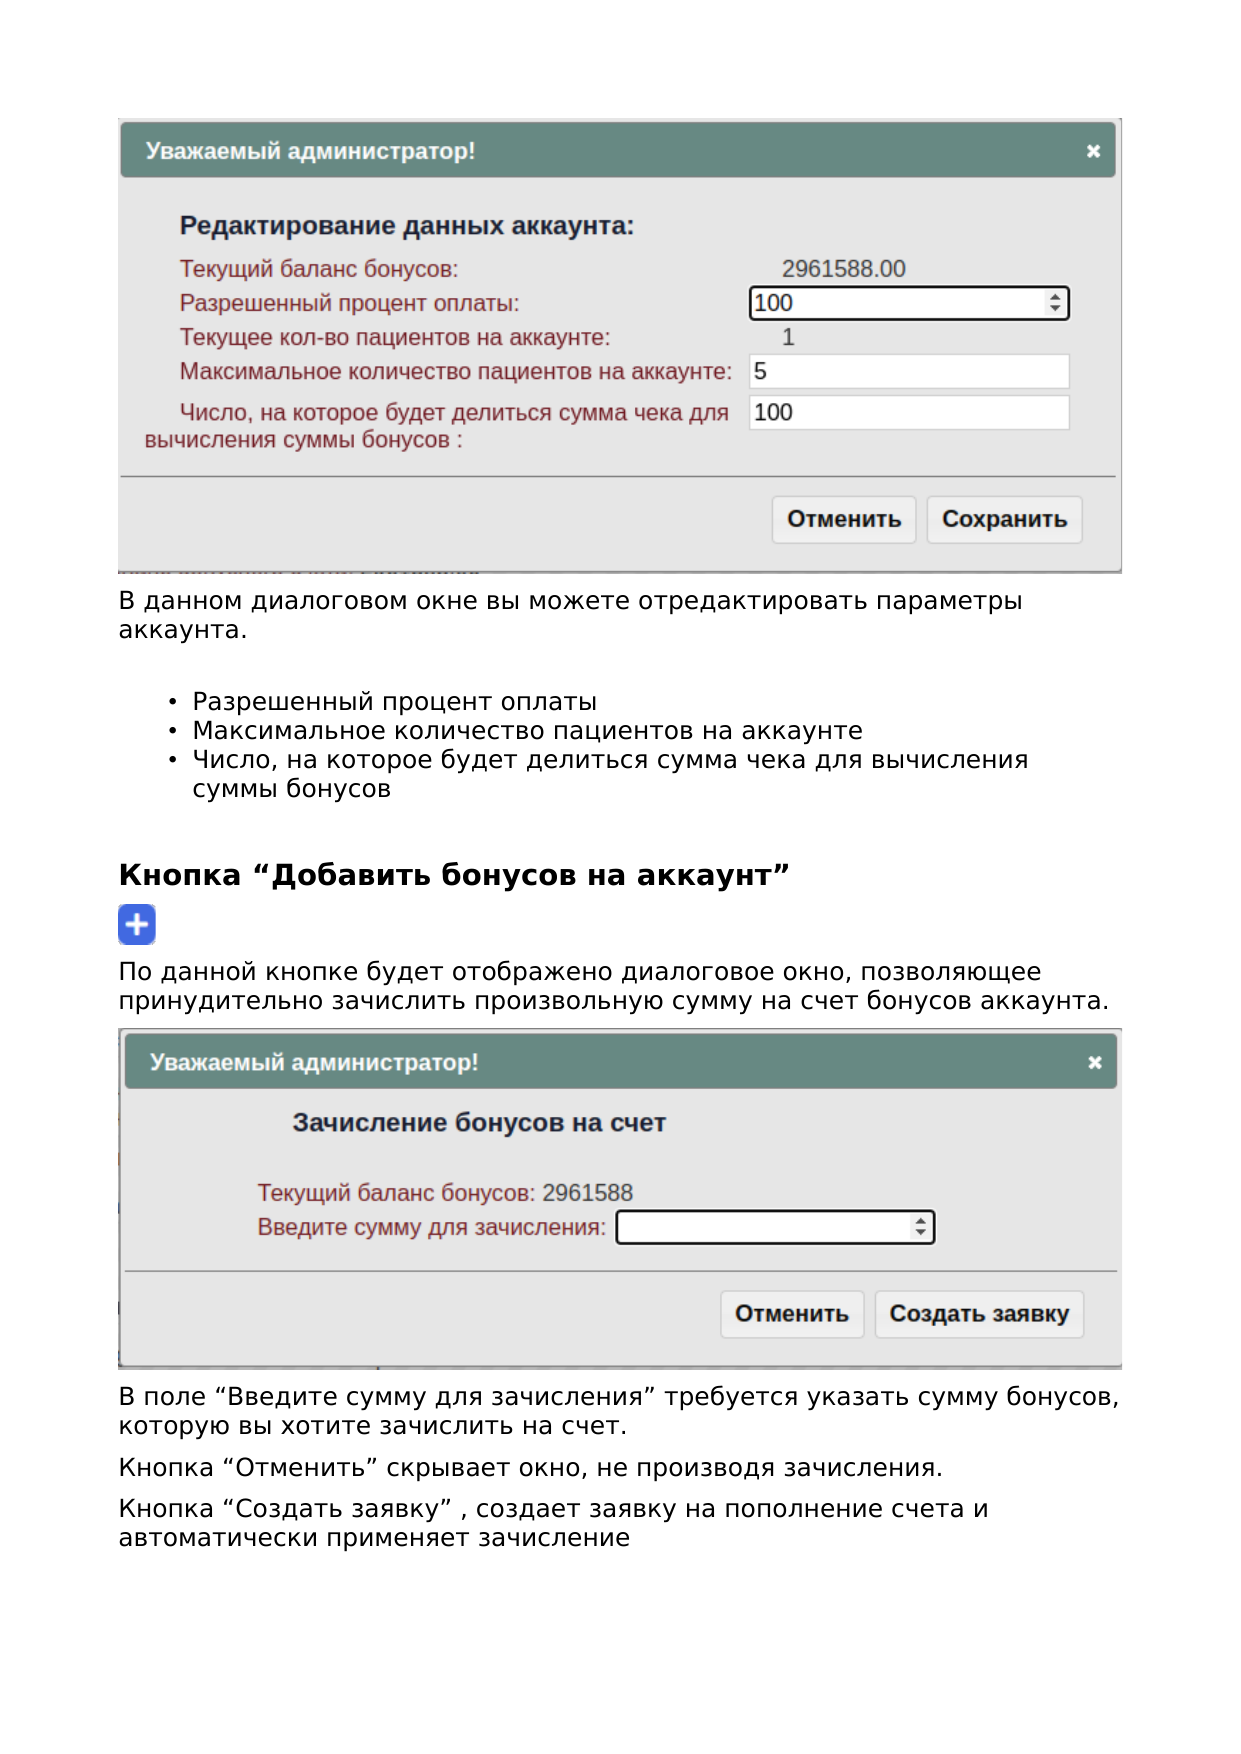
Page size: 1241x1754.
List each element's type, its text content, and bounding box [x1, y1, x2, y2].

text Кнопка “Отменить” скрывает окно, не производя зачисления. [118, 1453, 1122, 1482]
text По данной кнопке будет отображено диалоговое окно, позволяющее принудительно зачислить произвольную сумму на счет бонусов аккаунта. [118, 957, 1122, 1016]
text В поле “Введите сумму для зачисления” требуется указать сумму бонусов, которую вы хотите зачислить на счет. [118, 1382, 1122, 1440]
list Разрешенный процент оплаты [177, 687, 1122, 716]
subtitle Кнопка “Добавить бонусов на аккаунт” [118, 858, 1122, 892]
text В данном диалоговом окне вы можете отредактировать параметры аккаунта. [118, 586, 1122, 645]
list Число, на которое будет делиться сумма чека для вычисления суммы бонусов [177, 745, 1122, 803]
picture [118, 904, 156, 945]
text Кнопка “Создать заявку” , создает заявку на пополнение счета и автоматически применяет зачисление [118, 1494, 1122, 1553]
picture [118, 118, 1123, 574]
list Максимальное количество пациентов на аккаунте [177, 716, 1122, 745]
picture [118, 1028, 1123, 1370]
